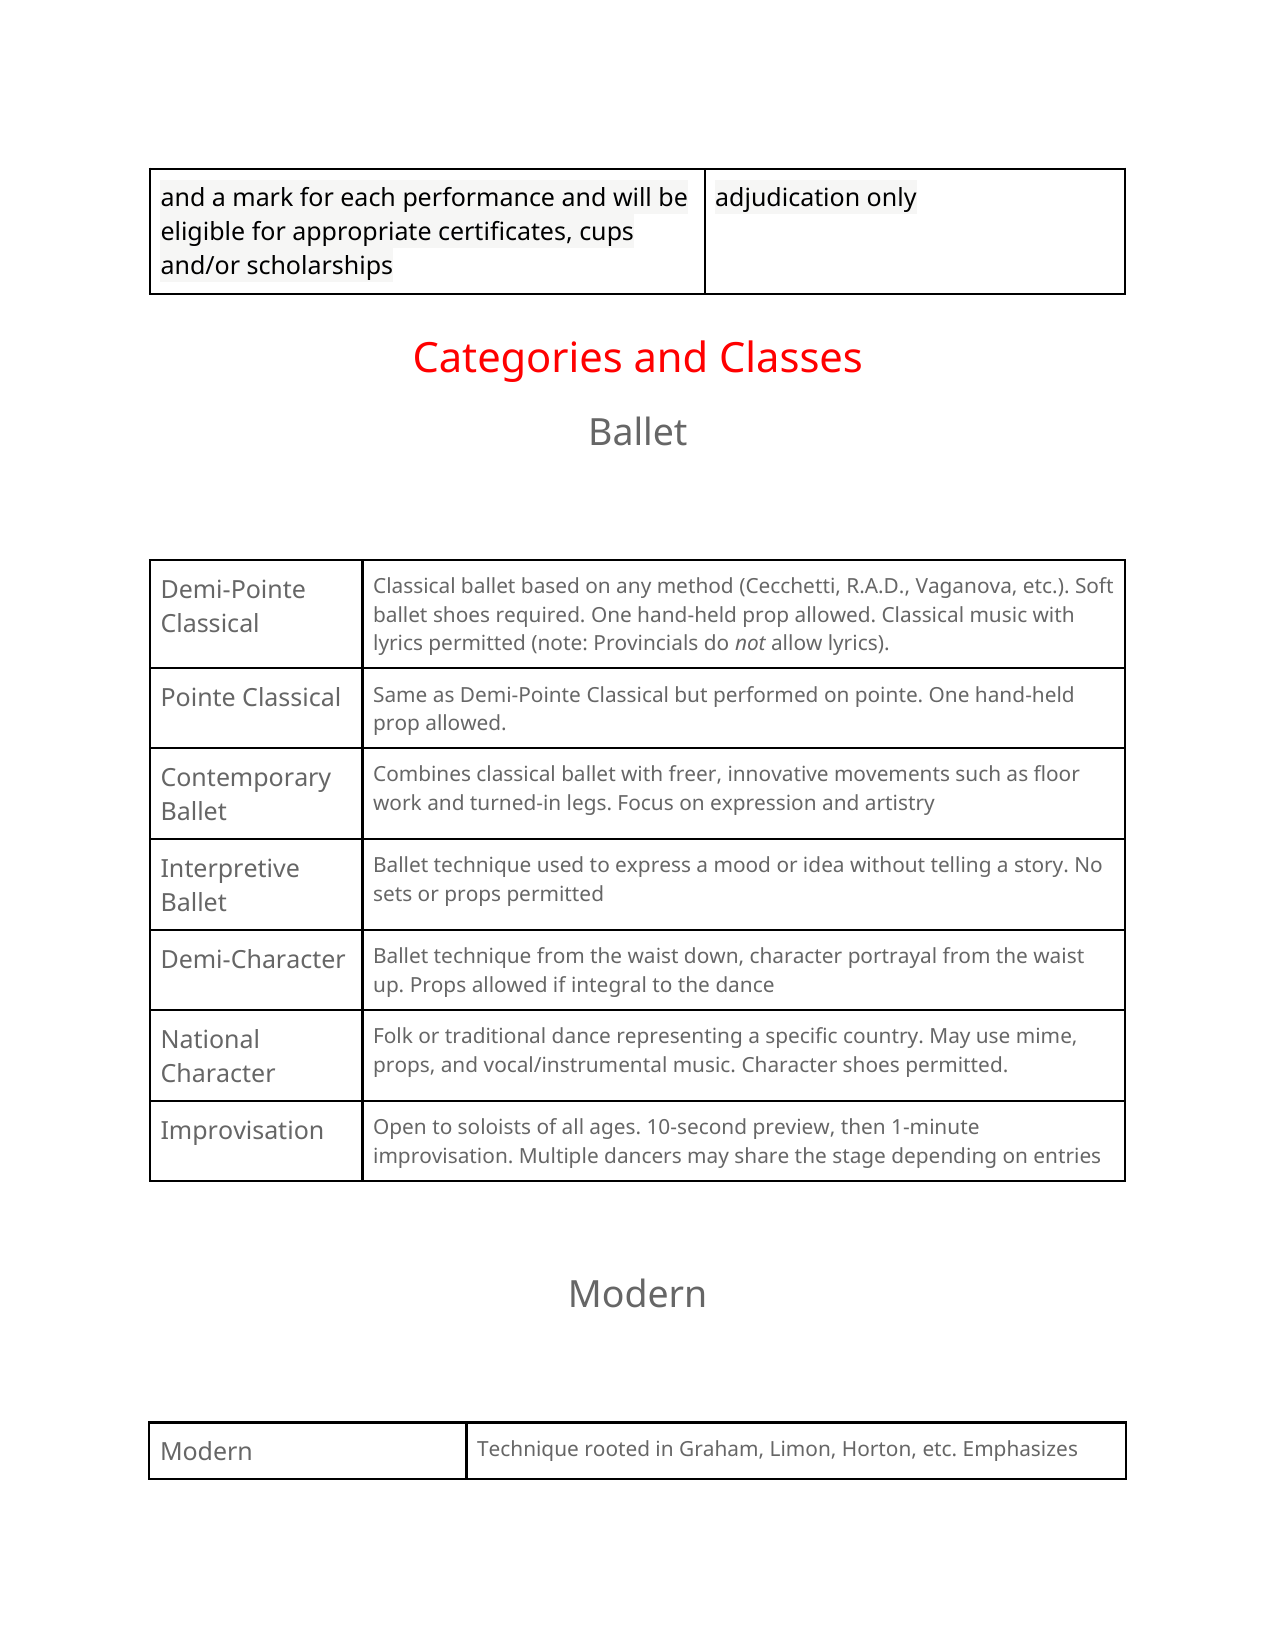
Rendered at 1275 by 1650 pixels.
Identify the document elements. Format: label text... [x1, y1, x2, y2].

table_cell adjudication only [706, 170, 1124, 292]
table_header Technique rooted in Graham, Limon, Horton, etc. Emphasizes [468, 1424, 1125, 1478]
table_cell National Character [151, 1011, 361, 1100]
table_header Classical ballet based on any method (Cecchetti, R.A.D., Vaganova, etc.). Soft ballet shoes required. One hand-held prop allowed. Classical music with lyrics permitted (note: Provincials do not allow lyrics). [364, 561, 1124, 667]
text Modern [150, 1268, 1125, 1319]
table_cell Ballet technique from the waist down, character portrayal from the waist up. Props allowed if integral to the dance [364, 931, 1124, 1009]
table_header Demi-Pointe Classical [151, 561, 361, 667]
table_cell Pointe Classical [151, 669, 361, 747]
table_header Modern [150, 1424, 465, 1478]
subtitle Categories and Classes [150, 328, 1125, 385]
table_cell Combines classical ballet with freer, innovative movements such as floor work and turned-in legs. Focus on expression and artistry [364, 749, 1124, 838]
table_cell Open to soloists of all ages. 10-second preview, then 1-minute improvisation. Multiple dancers may share the stage depending on entries [364, 1102, 1124, 1180]
table_cell Ballet technique used to express a mood or idea without telling a story. No sets or props permitted [364, 840, 1124, 929]
table_cell Improvisation [151, 1102, 361, 1180]
table_cell Contemporary Ballet [151, 749, 361, 838]
table_cell Folk or traditional dance representing a specific country. May use mime, props, and vocal/instrumental music. Character shoes permitted. [364, 1011, 1124, 1100]
text Ballet [150, 406, 1125, 457]
table_cell Demi-Character [151, 931, 361, 1009]
table_cell and a mark for each performance and will be eligible for appropriate certificates, cups and/or scholarships [151, 170, 704, 292]
table_cell Same as Demi-Pointe Classical but performed on pointe. One hand-held prop allowed. [364, 669, 1124, 747]
table_cell Interpretive Ballet [151, 840, 361, 929]
